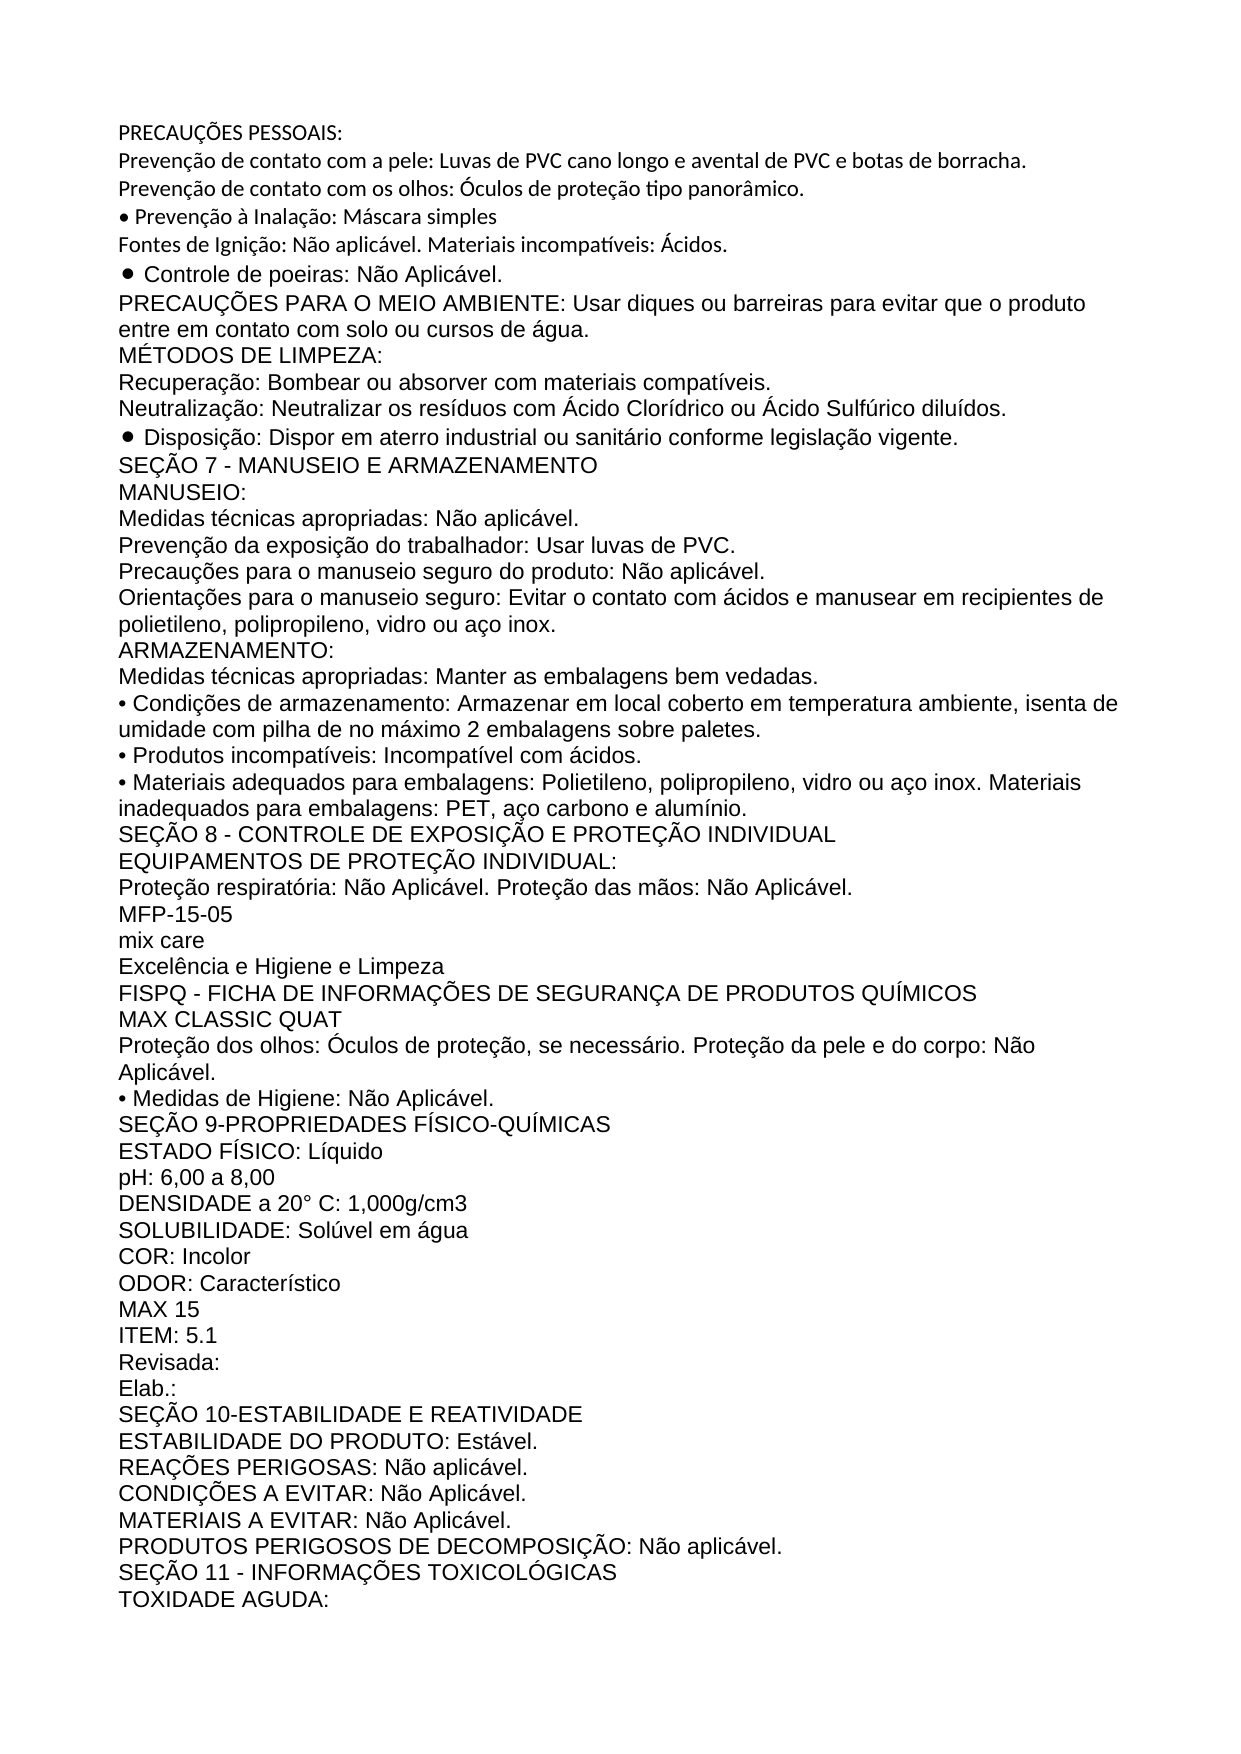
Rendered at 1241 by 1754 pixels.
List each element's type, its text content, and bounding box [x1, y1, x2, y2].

text Elab.: [118, 1375, 1122, 1401]
text ARMAZENAMENTO: [118, 637, 1122, 663]
text Proteção respiratória: Não Aplicável. Proteção das mãos: Não Aplicável. [118, 874, 1122, 901]
text DENSIDADE a 20° C: 1,000g/cm3 [118, 1190, 1122, 1217]
text SEÇÃO 9-PROPRIEDADES FÍSICO-QUÍMICAS [118, 1111, 1122, 1138]
text SEÇÃO 11 - INFORMAÇÕES TOXICOLÓGICAS [118, 1559, 1122, 1586]
text Medidas técnicas apropriadas: Manter as embalagens bem vedadas. [118, 663, 1122, 690]
text Prevenção de contato com a pele: Luvas de PVC cano longo e avental de PVC e botas de borracha. [118, 146, 1122, 174]
text MAX CLASSIC QUAT [118, 1006, 1122, 1032]
text CONDIÇÕES A EVITAR: Não Aplicável. [118, 1480, 1122, 1507]
text PRECAUÇÕES PESSOAIS: [118, 118, 1122, 146]
text MAX 15 [118, 1296, 1122, 1322]
text mix care [118, 927, 1122, 953]
text SEÇÃO 8 - CONTROLE DE EXPOSIÇÃO E PROTEÇÃO INDIVIDUAL [118, 821, 1122, 848]
text REAÇÕES PERIGOSAS: Não aplicável. [118, 1454, 1122, 1480]
text ESTADO FÍSICO: Líquido [118, 1138, 1122, 1164]
text pH: 6,00 a 8,00 [118, 1164, 1122, 1190]
text FISPQ - FICHA DE INFORMAÇÕES DE SEGURANÇA DE PRODUTOS QUÍMICOS [118, 979, 1122, 1006]
text ⚫ Disposição: Dispor em aterro industrial ou sanitário conforme legislação vigente. [118, 421, 1122, 452]
text Fontes de Ignição: Não aplicável. Materiais incompatíveis: Ácidos. [118, 230, 1122, 258]
text Revisada: [118, 1348, 1122, 1375]
text ITEM: 5.1 [118, 1322, 1122, 1348]
text • Medidas de Higiene: Não Aplicável. [118, 1085, 1122, 1111]
text SOLUBILIDADE: Solúvel em água [118, 1217, 1122, 1243]
text Prevenção de contato com os olhos: Óculos de proteção tipo panorâmico. [118, 174, 1122, 202]
text ESTABILIDADE DO PRODUTO: Estável. [118, 1428, 1122, 1454]
text • Materiais adequados para embalagens: Polietileno, polipropileno, vidro ou aço inox. Materiais inadequados para embalagens: PET, aço carbono e alumínio. [118, 769, 1122, 821]
text • Condições de armazenamento: Armazenar em local coberto em temperatura ambiente, isenta de umidade com pilha de no máximo 2 embalagens sobre paletes. [118, 690, 1122, 742]
text Orientações para o manuseio seguro: Evitar o contato com ácidos e manusear em recipientes de polietileno, polipropileno, vidro ou aço inox. [118, 584, 1122, 637]
text Neutralização: Neutralizar os resíduos com Ácido Clorídrico ou Ácido Sulfúrico diluídos. [118, 395, 1122, 421]
text MANUSEIO: [118, 479, 1122, 505]
text ⚫ Controle de poeiras: Não Aplicável. [118, 258, 1122, 289]
text PRODUTOS PERIGOSOS DE DECOMPOSIÇÃO: Não aplicável. [118, 1533, 1122, 1559]
text Recuperação: Bombear ou absorver com materiais compatíveis. [118, 368, 1122, 395]
text EQUIPAMENTOS DE PROTEÇÃO INDIVIDUAL: [118, 848, 1122, 874]
text Excelência e Higiene e Limpeza [118, 953, 1122, 979]
text SEÇÃO 10-ESTABILIDADE E REATIVIDADE [118, 1401, 1122, 1428]
text TOXIDADE AGUDA: [118, 1586, 1122, 1612]
text Proteção dos olhos: Óculos de proteção, se necessário. Proteção da pele e do corpo: Não Aplicável. [118, 1032, 1122, 1085]
text SEÇÃO 7 - MANUSEIO E ARMAZENAMENTO [118, 452, 1122, 479]
text Precauções para o manuseio seguro do produto: Não aplicável. [118, 558, 1122, 584]
text • Produtos incompatíveis: Incompatível com ácidos. [118, 742, 1122, 769]
text COR: Incolor [118, 1243, 1122, 1269]
text • Prevenção à Inalação: Máscara simples [118, 202, 1122, 230]
text MATERIAIS A EVITAR: Não Aplicável. [118, 1507, 1122, 1533]
text MÉTODOS DE LIMPEZA: [118, 342, 1122, 368]
text MFP-15-05 [118, 901, 1122, 927]
text Prevenção da exposição do trabalhador: Usar luvas de PVC. [118, 532, 1122, 558]
text PRECAUÇÕES PARA O MEIO AMBIENTE: Usar diques ou barreiras para evitar que o produto entre em contato com solo ou cursos de água. [118, 289, 1122, 342]
text ODOR: Característico [118, 1269, 1122, 1296]
text Medidas técnicas apropriadas: Não aplicável. [118, 505, 1122, 532]
